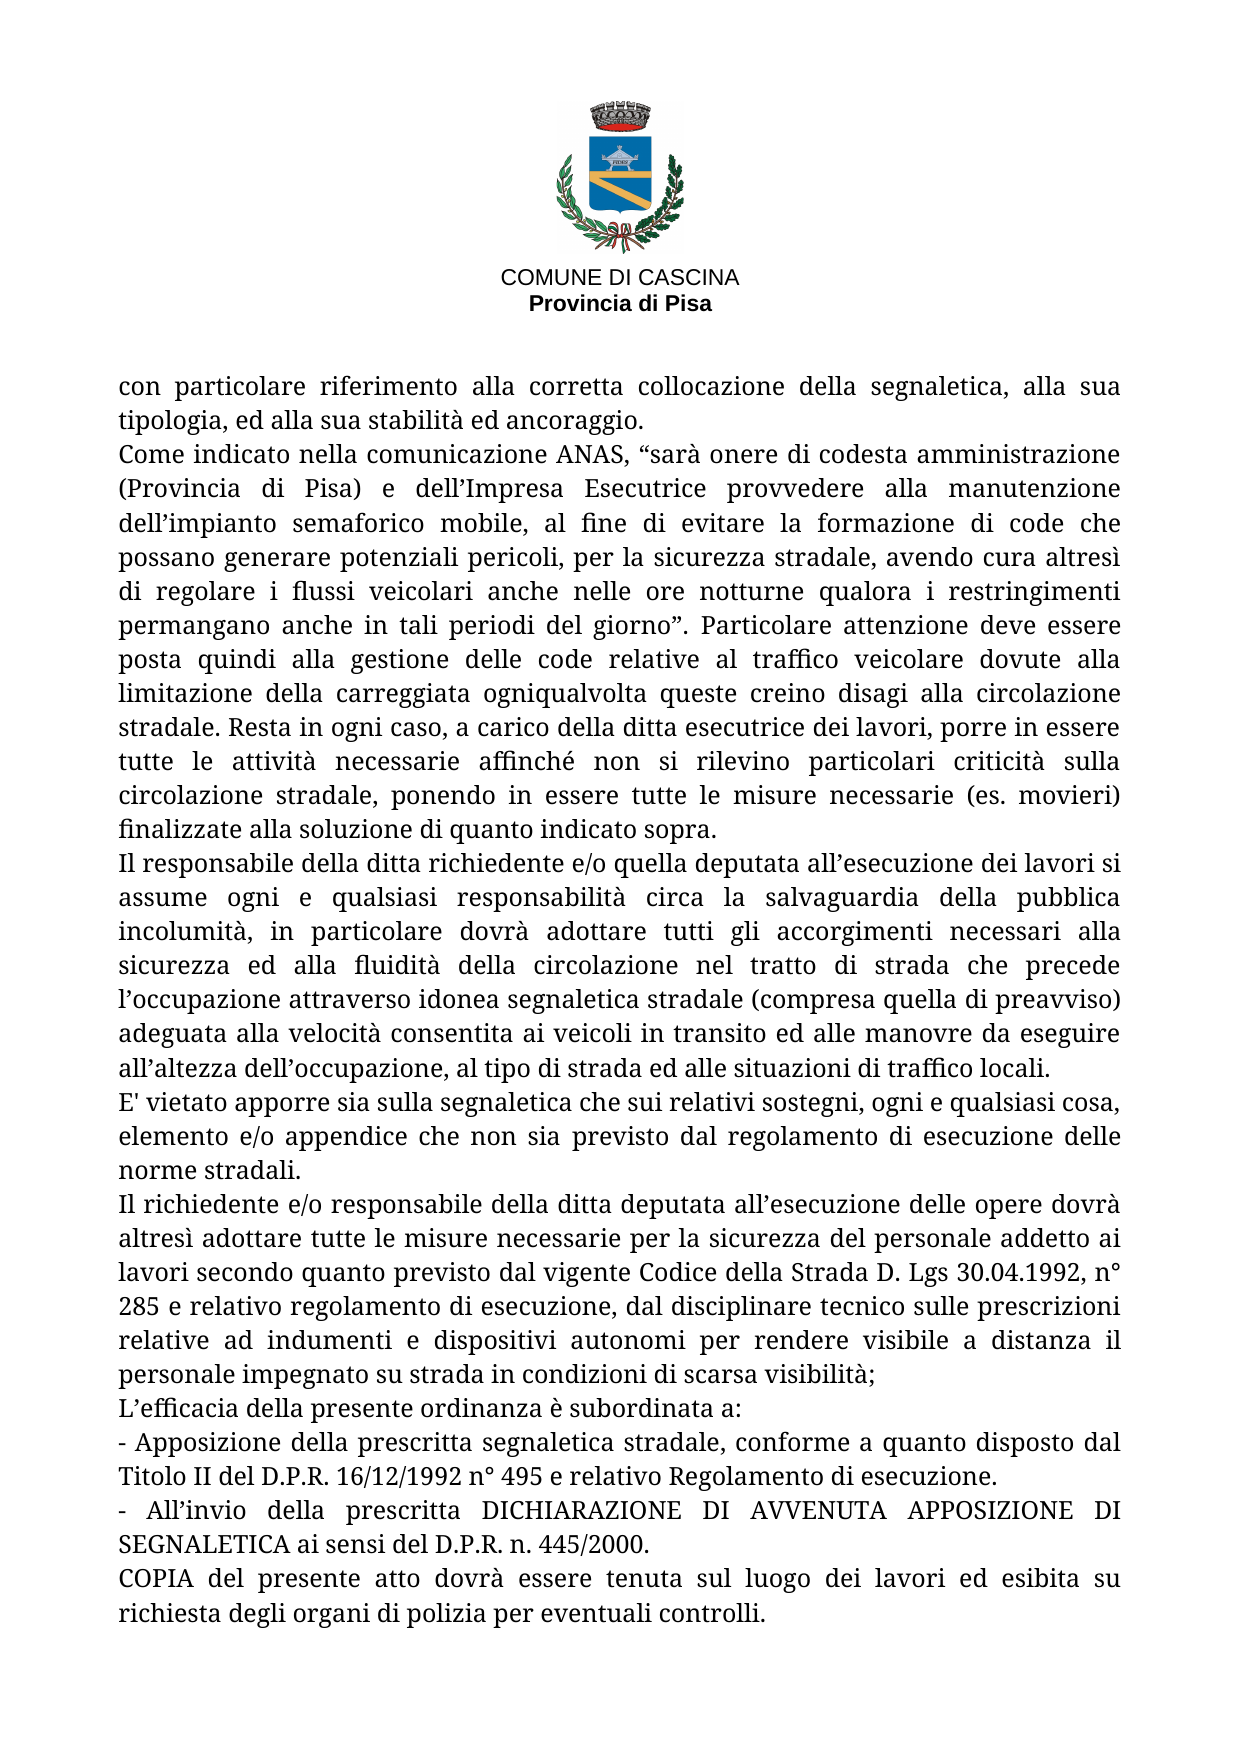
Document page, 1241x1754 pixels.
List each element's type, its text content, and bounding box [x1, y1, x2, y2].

text Come indicato nella comunicazione ANAS, “sarà onere di codesta amministrazione (Provincia di Pisa) e dell’Impresa Esecutrice provvedere alla manutenzione dell’impianto semaforico mobile, al fine di evitare la formazione di code che possano generare potenziali pericoli, per la sicurezza stradale, avendo cura altresì di regolare i flussi veicolari anche nelle ore notturne qualora i restringimenti permangano anche in tali periodi del giorno”. Particolare attenzione deve essere posta quindi alla gestione delle code relative al traffico veicolare dovute alla limitazione della carreggiata ogniqualvolta queste creino disagi alla circolazione stradale. Resta in ogni caso, a carico della ditta esecutrice dei lavori, porre in essere tutte le attività necessarie affinché non si rilevino particolari criticità sulla circolazione stradale, ponendo in essere tutte le misure necessarie (es. movieri) finalizzate alla soluzione di quanto indicato sopra. [118, 437, 1122, 846]
text - Apposizione della prescritta segnaletica stradale, conforme a quanto disposto dal Titolo II del D.P.R. 16/12/1992 n° 495 e relativo Regolamento di esecuzione. [118, 1425, 1122, 1493]
text COPIA del presente atto dovrà essere tenuta sul luogo dei lavori ed esibita su richiesta degli organi di polizia per eventuali controlli. [118, 1561, 1122, 1629]
text Il responsabile della ditta richiedente e/o quella deputata all’esecuzione dei lavori si assume ogni e qualsiasi responsabilità circa la salvaguardia della pubblica incolumità, in particolare dovrà adottare tutti gli accorgimenti necessari alla sicurezza ed alla fluidità della circolazione nel tratto di strada che precede l’occupazione attraverso idonea segnaletica stradale (compresa quella di preavviso) adeguata alla velocità consentita ai veicoli in transito ed alle manovre da eseguire all’altezza dell’occupazione, al tipo di strada ed alle situazioni di traffico locali. [118, 846, 1122, 1084]
text L’efficacia della presente ordinanza è subordinata a: [118, 1391, 1122, 1425]
text con particolare riferimento alla corretta collocazione della segnaletica, alla sua tipologia, ed alla sua stabilità ed ancoraggio. [118, 369, 1122, 437]
text Il richiedente e/o responsabile della ditta deputata all’esecuzione delle opere dovrà altresì adottare tutte le misure necessarie per la sicurezza del personale addetto ai lavori secondo quanto previsto dal vigente Codice della Strada D. Lgs 30.04.1992, n° 285 e relativo regolamento di esecuzione, dal disciplinare tecnico sulle prescrizioni relative ad indumenti e dispositivi autonomi per rendere visibile a distanza il personale impegnato su strada in condizioni di scarsa visibilità; [118, 1186, 1122, 1391]
picture [556, 101, 684, 254]
text E' vietato apporre sia sulla segnaletica che sui relativi sostegni, ogni e qualsiasi cosa, elemento e/o appendice che non sia previsto dal regolamento di esecuzione delle norme stradali. [118, 1084, 1122, 1186]
text - All’invio della prescritta DICHIARAZIONE DI AVVENUTA APPOSIZIONE DI SEGNALETICA ai sensi del D.P.R. n. 445/2000. [118, 1493, 1122, 1561]
